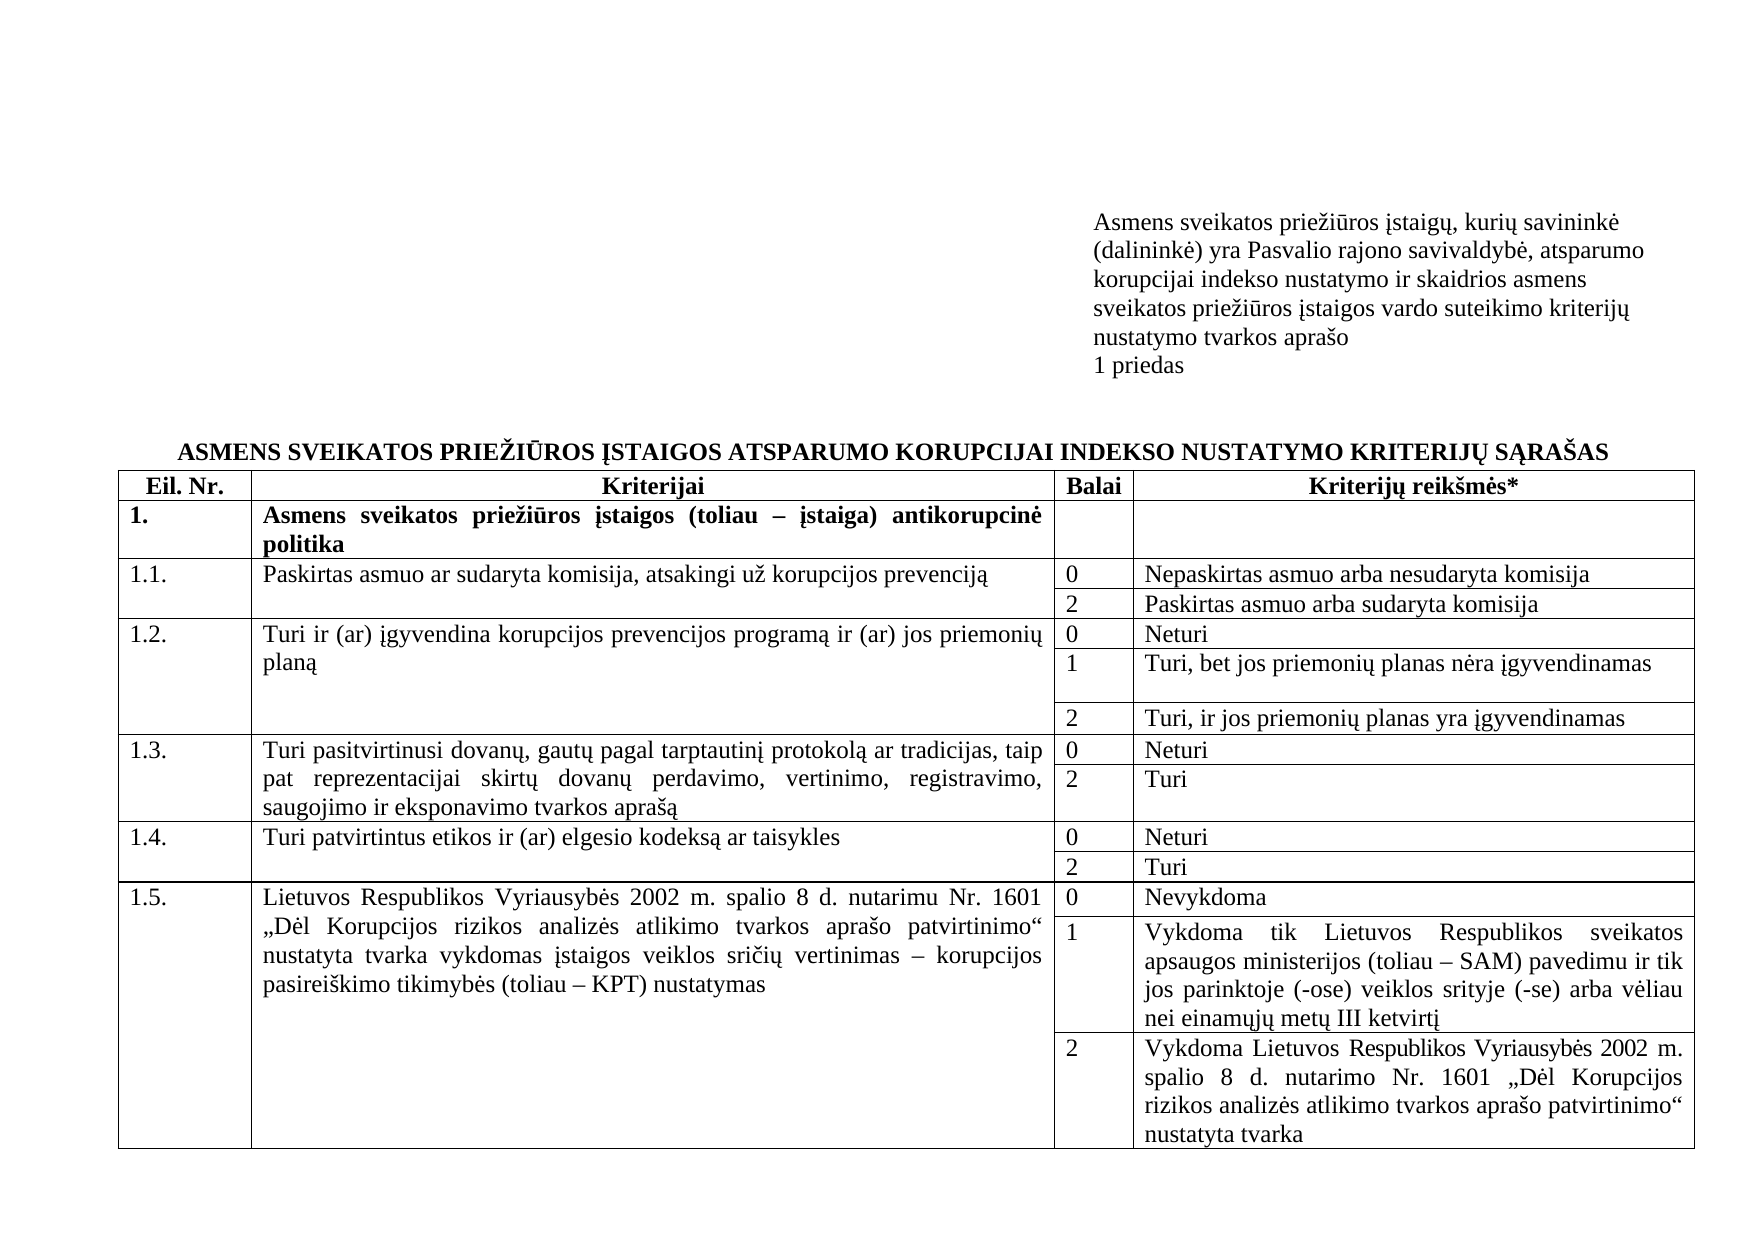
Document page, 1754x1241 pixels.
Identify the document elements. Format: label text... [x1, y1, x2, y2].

table_cell 2 [1055, 589, 1133, 618]
text nustatymo tvarkos aprašo [1093, 322, 1668, 350]
table_cell Turi [1134, 852, 1694, 881]
table_cell Turi patvirtintus etikos ir (ar) elgesio kodeksą ar taisykles [252, 822, 1054, 881]
table_cell 1 [1055, 917, 1133, 1032]
table_cell 2 [1055, 1033, 1133, 1148]
table_cell Vykdoma Lietuvos Respublikos Vyriausybės 2002 m. spalio 8 d. nutarimo Nr. 1601 „Dėl Korupcijos rizikos analizės atlikimo tvarkos aprašo patvirtinimo“ nustatyta tvarka [1134, 1033, 1694, 1148]
table_cell Neturi [1134, 619, 1694, 647]
table_cell Turi [1134, 765, 1694, 821]
table_header Eil. Nr. [119, 471, 251, 499]
table_cell Turi ir (ar) įgyvendina korupcijos prevencijos programą ir (ar) jos priemonių planą [252, 619, 1054, 734]
table_cell 2 [1055, 703, 1133, 734]
table_header Kriterijai [252, 471, 1054, 499]
table_cell Paskirtas asmuo arba sudaryta komisija [1134, 589, 1694, 618]
table_cell Asmens sveikatos priežiūros įstaigos (toliau – įstaiga) antikorupcinė politika [252, 501, 1054, 558]
table_cell 2 [1055, 852, 1133, 881]
table_cell 1.3. [119, 735, 251, 821]
table_cell 1.2. [119, 619, 251, 734]
table_cell Neturi [1134, 735, 1694, 763]
table_cell Nepaskirtas asmuo arba nesudaryta komisija [1134, 559, 1694, 588]
table_cell Lietuvos Respublikos Vyriausybės 2002 m. spalio 8 d. nutarimu Nr. 1601 „Dėl Korupcijos rizikos analizės atlikimo tvarkos aprašo patvirtinimo“ nustatyta tvarka vykdomas įstaigos veiklos sričių vertinimas – korupcijos pasireiškimo tikimybės (toliau – KPT) nustatymas [252, 883, 1054, 1148]
table_cell 0 [1055, 559, 1133, 588]
table_cell Turi pasitvirtinusi dovanų, gautų pagal tarptautinį protokolą ar tradicijas, taip pat reprezentacijai skirtų dovanų perdavimo, vertinimo, registravimo, saugojimo ir eksponavimo tvarkos aprašą [252, 735, 1054, 821]
table_cell [1134, 501, 1694, 558]
text sveikatos priežiūros įstaigos vardo suteikimo kriterijų [1093, 293, 1668, 322]
text ASMENS SVEIKATOS PRIEŽIŪROS ĮSTAIGOS ATSPARUMO KORUPCIJAI INDEKSO NUSTATYMO KRITERIJŲ SĄRAŠAS [118, 437, 1668, 465]
text 1 priedas [1018, 350, 1668, 379]
table_cell Turi, ir jos priemonių planas yra įgyvendinamas [1134, 703, 1694, 734]
table_cell 1 [1055, 649, 1133, 702]
table_cell 1.4. [119, 822, 251, 881]
table_cell 1. [119, 501, 251, 558]
table_cell 0 [1055, 619, 1133, 647]
text Asmens sveikatos priežiūros įstaigų, kurių savininkė [1093, 207, 1668, 235]
table_cell 2 [1055, 765, 1133, 821]
table_cell [1055, 501, 1133, 558]
text korupcijai indekso nustatymo ir skaidrios asmens [1093, 264, 1668, 293]
table_cell 0 [1055, 822, 1133, 851]
table_header Kriterijų reikšmės* [1134, 471, 1694, 499]
table_cell Vykdoma tik Lietuvos Respublikos sveikatos apsaugos ministerijos (toliau – SAM) pavedimu ir tik jos parinktoje (-ose) veiklos srityje (-se) arba vėliau nei einamųjų metų III ketvirtį [1134, 917, 1694, 1032]
table_header Balai [1055, 471, 1133, 499]
table_cell Neturi [1134, 822, 1694, 851]
table_cell Paskirtas asmuo ar sudaryta komisija, atsakingi už korupcijos prevenciją [252, 559, 1054, 618]
table_cell Turi, bet jos priemonių planas nėra įgyvendinamas [1134, 649, 1694, 702]
table_cell Nevykdoma [1134, 883, 1694, 916]
table_cell 0 [1055, 883, 1133, 916]
table_cell 1.1. [119, 559, 251, 618]
table_cell 1.5. [119, 883, 251, 1148]
table_cell 0 [1055, 735, 1133, 763]
text (dalininkė) yra Pasvalio rajono savivaldybė, atsparumo [1093, 235, 1668, 264]
